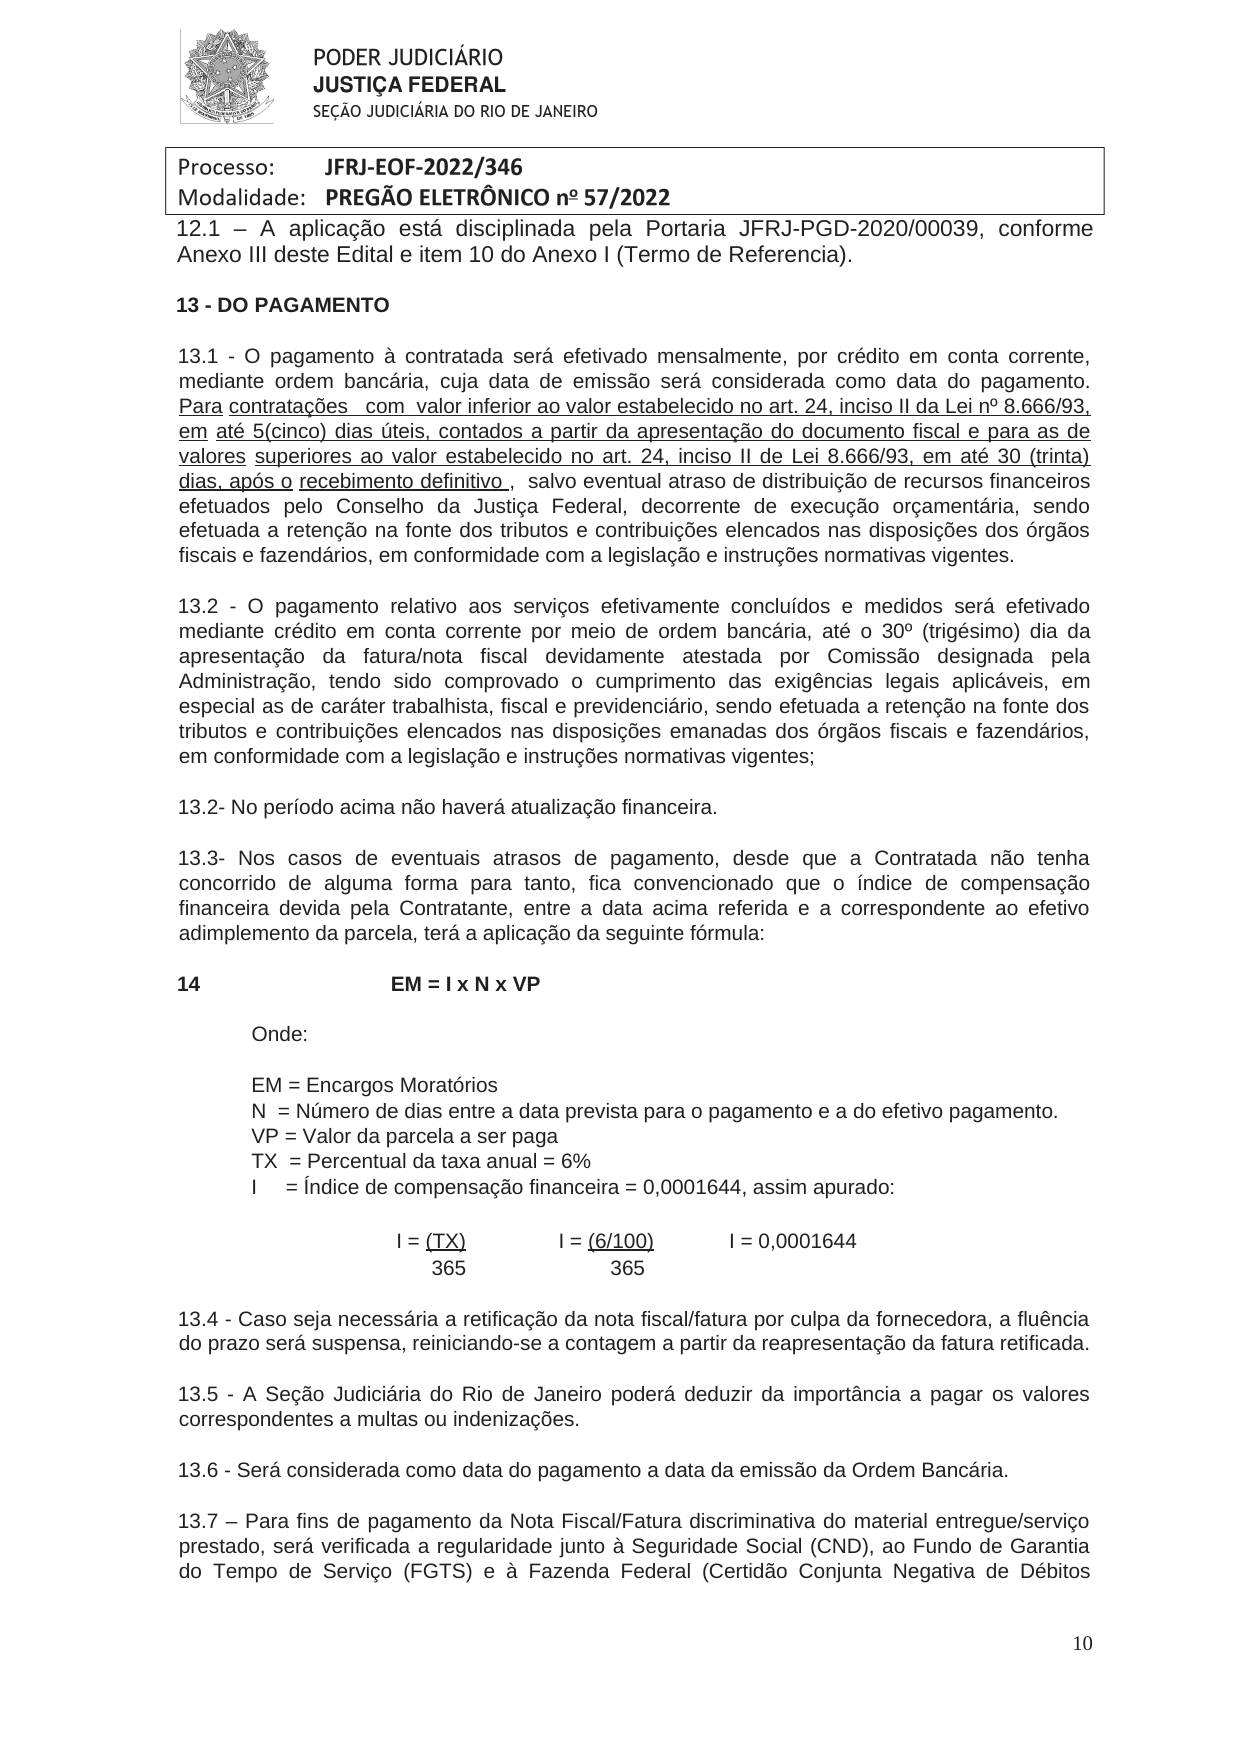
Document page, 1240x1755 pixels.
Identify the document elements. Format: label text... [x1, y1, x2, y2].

text 13.2- No período acima não haverá atualização financeira. [178, 795, 1091, 819]
subtitle - DO PAGAMENTO [176, 293, 1093, 317]
text I = (TX) I = (6/100) I = 0,0001644 [177, 1226, 1093, 1254]
text [176, 148, 1094, 214]
text 13.4 - Caso seja necessária a retificação da nota fiscal/fatura por culpa da fornecedora, a fluência do prazo será suspensa, reiniciando-se a contagem a partir da reapresentação da fatura retificada. [178, 1306, 1091, 1355]
text 13.5 - A Seção Judiciária do Rio de Janeiro poderá deduzir da importância a pagar os valores correspondentes a multas ou indenizações. [178, 1382, 1091, 1431]
text 13.2 - O pagamento relativo aos serviços efetivamente concluídos e medidos será efetivado mediante crédito em conta corrente por meio de ordem bancária, até o 30º (trigésimo) dia da apresentação da fatura/nota fiscal devidamente atestada por Comissão designada pela Administração, tendo sido comprovado o cumprimento das exigências legais aplicáveis, em especial as de caráter trabalhista, fiscal e previdenciário, sendo efetuada a retenção na fonte dos tributos e contribuições elencados nas disposições emanadas dos órgãos fiscais e fazendários, em conformidade com a legislação e instruções normativas vigentes; [178, 594, 1091, 768]
text 12.1 – A aplicação está disciplinada pela Portaria JFRJ-PGD-2020/00039, conforme Anexo III deste Edital e item 10 do Anexo I (Termo de Referencia). [176, 215, 1094, 267]
text 13.1 - O pagamento à contratada será efetivado mensalmente, por crédito em conta corrente, mediante ordem bancária, cuja data de emissão será considerada como data do pagamento. Para contratações com valor inferior ao valor estabelecido no art. 24, inciso II da Lei nº 8.666/93, em até 5(cinco) dias úteis, contados a partir da apresentação do documento fiscal e para as de valores superiores ao valor estabelecido no art. 24, inciso II de Lei 8.666/93, em até 30 (trinta) dias, após o recebimento definitivo , salvo eventual atraso de distribuição de recursos financeiros efetuados pelo Conselho da Justiça Federal, decorrente de execução orçamentária, sendo efetuada a retenção na fonte dos tributos e contribuições elencados nas disposições dos órgãos fiscais e fazendários, em conformidade com a legislação e instruções normativas vigentes. [178, 344, 1091, 567]
text 13.7 – Para fins de pagamento da Nota Fiscal/Fatura discriminativa do material entregue/serviço prestado, será verificada a regularidade junto à Seguridade Social (CND), ao Fundo de Garantia do Tempo de Serviço (FGTS) e à Fazenda Federal (Certidão Conjunta Negativa de Débitos [178, 1509, 1091, 1583]
subtitle EM = I x N x VP [177, 971, 1093, 995]
text I = Índice de compensação financeira = 0,0001644, assim apurado: [251, 1175, 1091, 1199]
text VP = Valor da parcela a ser paga [251, 1124, 1091, 1148]
text 365 365 [178, 1255, 1091, 1279]
text EM = Encargos Moratórios [251, 1073, 1091, 1097]
text Onde: [178, 997, 371, 1046]
text 13.6 - Será considerada como data do pagamento a data da emissão da Ordem Bancária. [178, 1458, 1091, 1482]
text 13.3- Nos casos de eventuais atrasos de pagamento, desde que a Contratada não tenha concorrido de alguma forma para tanto, fica convencionado que o índice de compensação financeira devida pela Contratante, entre a data acima referida e a correspondente ao efetivo adimplemento da parcela, terá a aplicação da seguinte fórmula: [178, 846, 1091, 944]
text N = Número de dias entre a data prevista para o pagamento e a do efetivo pagamento. [251, 1098, 1091, 1122]
text TX = Percentual da taxa anual = 6% [251, 1149, 1091, 1173]
